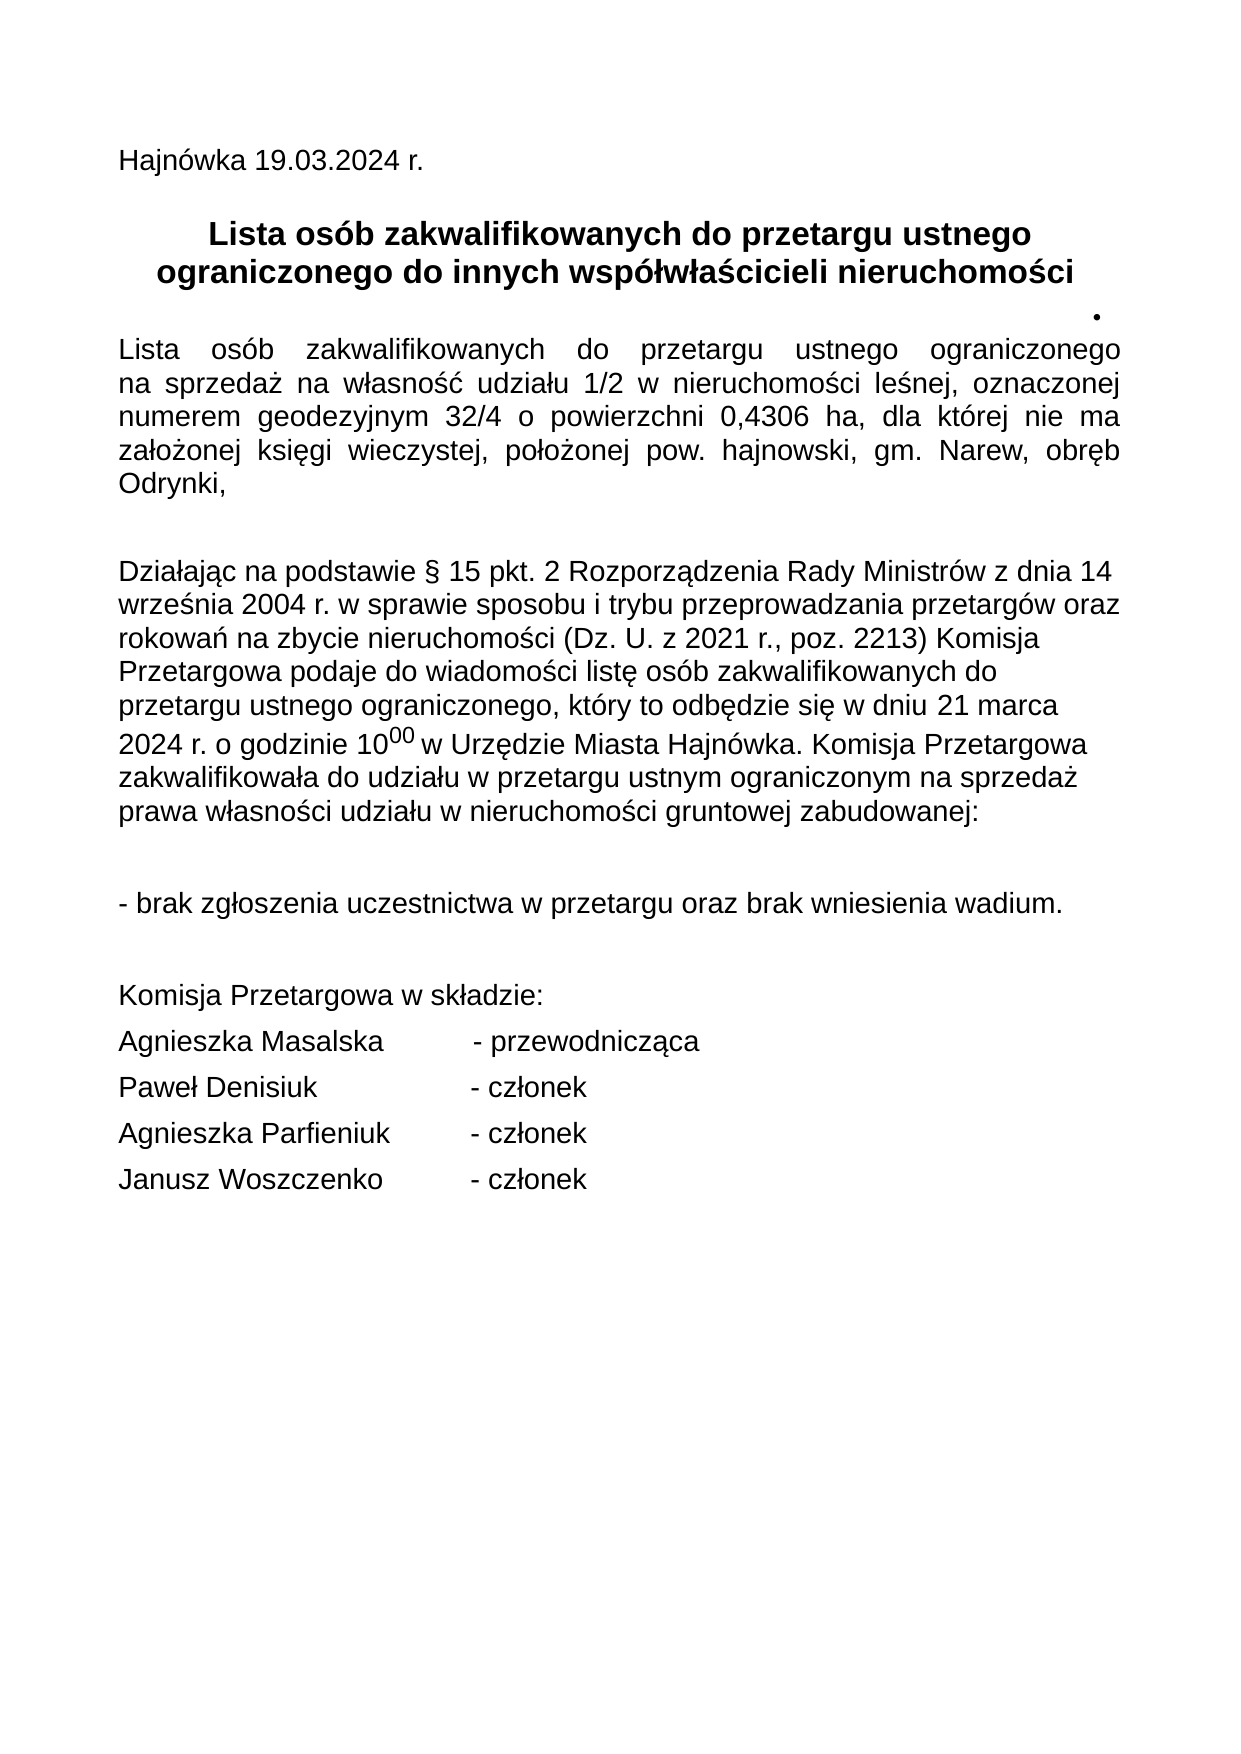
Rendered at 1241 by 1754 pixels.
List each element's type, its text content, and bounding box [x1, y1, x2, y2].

text Janusz Woszczenko - członek [118, 1162, 1122, 1196]
text Komisja Przetargowa w składzie: [118, 978, 1122, 1012]
text Agnieszka Parfieniuk - członek [118, 1116, 1122, 1150]
text Agnieszka Masalska - przewodnicząca [118, 1024, 1122, 1058]
text Działając na podstawie § 15 pkt. 2 Rozporządzenia Rady Ministrów z dnia 14 września 2004 r. w sprawie sposobu i trybu przeprowadzania przetargów oraz rokowań na zbycie nieruchomości (Dz. U. z 2021 r., poz. 2213) Komisja Przetargowa podaje do wiadomości listę osób zakwalifikowanych do przetargu ustnego ograniczonego, który to odbędzie się w dniu 21 marca 2024 r. o godzinie 1000 w Urzędzie Miasta Hajnówka. Komisja Przetargowa zakwalifikowała do udziału w przetargu ustnym ograniczonym na sprzedaż prawa własności udziału w nieruchomości gruntowej zabudowanej: [118, 554, 1122, 828]
text Lista osób zakwalifikowanych do przetargu ustnego ograniczonego na sprzedaż na własność udziału 1/2 w nieruchomości leśnej, oznaczonej numerem geodezyjnym 32/4 o powierzchni 0,4306 ha, dla której nie ma założonej księgi wieczystej, położonej pow. hajnowski, gm. Narew, obręb Odrynki, [118, 332, 1122, 500]
subtitle Hajnówka 19.03.2024 r. [118, 143, 1122, 177]
text - brak zgłoszenia uczestnictwa w przetargu oraz brak wniesienia wadium. [118, 886, 1122, 920]
text Paweł Denisiuk - członek [118, 1070, 1122, 1104]
subtitle Lista osób zakwalifikowanych do przetargu ustnego ograniczonego do innych współwłaścicieli nieruchomości [118, 214, 1122, 291]
